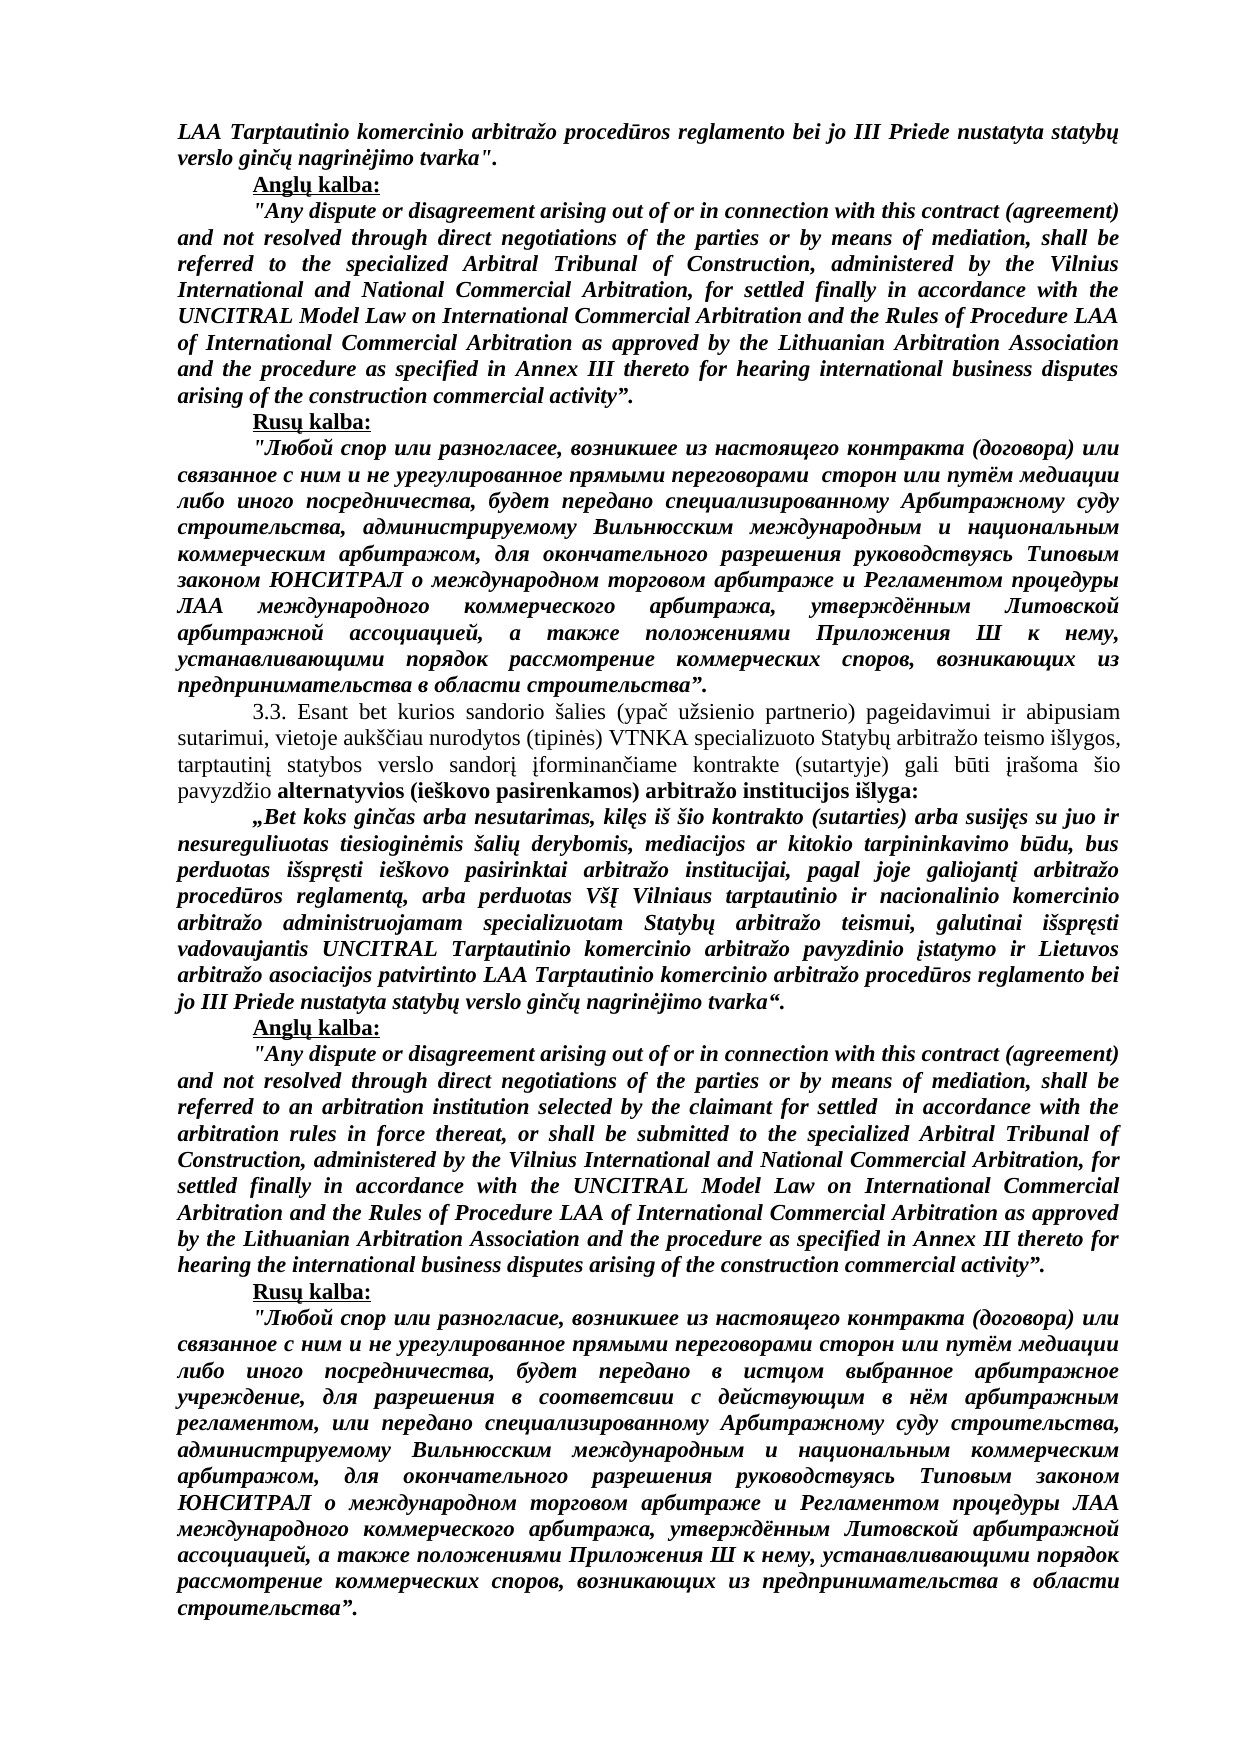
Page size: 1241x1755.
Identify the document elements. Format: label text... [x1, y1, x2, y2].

text "Any dispute or disagreement arising out of or in connection with this contract (agreement) and not resolved through direct negotiations of the parties or by means of mediation, shall be referred to the specialized Arbitral Tribunal of Construction, administered by the Vilnius International and National Commercial Arbitration, for settled finally in accordance with the UNCITRAL Model Law on International Commercial Arbitration and the Rules of Procedure LAA of International Commercial Arbitration as approved by the Lithuanian Arbitration Association and the procedure as specified in Annex III thereto for hearing international business disputes arising of the construction commercial activity”. [177, 197, 1122, 408]
text Anglų kalba: [177, 1014, 1122, 1041]
text "Any dispute or disagreement arising out of or in connection with this contract (agreement) and not resolved through direct negotiations of the parties or by means of mediation, shall be referred to an arbitration institution selected by the claimant for settled in accordance with the arbitration rules in force thereat, or shall be submitted to the specialized Arbitral Tribunal of Construction, administered by the Vilnius International and National Commercial Arbitration, for settled finally in accordance with the UNCITRAL Model Law on International Commercial Arbitration and the Rules of Procedure LAA of International Commercial Arbitration as approved by the Lithuanian Arbitration Association and the procedure as specified in Annex III thereto for hearing the international business disputes arising of the construction commercial activity”. [177, 1041, 1122, 1278]
text „Bet koks ginčas arba nesutarimas, kilęs iš šio kontrakto (sutarties) arba susijęs su juo ir nesureguliuotas tiesioginėmis šalių derybomis, mediacijos ar kitokio tarpininkavimo būdu, bus perduotas išspręsti ieškovo pasirinktai arbitražo institucijai, pagal joje galiojantį arbitražo procedūros reglamentą, arba perduotas VšĮ Vilniaus tarptautinio ir nacionalinio komercinio arbitražo administruojamam specializuotam Statybų arbitražo teismui, galutinai išspręsti vadovaujantis UNCITRAL Tarptautinio komercinio arbitražo pavyzdinio įstatymo ir Lietuvos arbitražo asociacijos patvirtinto LAA Tarptautinio komercinio arbitražo procedūros reglamento bei jo III Priede nustatyta statybų verslo ginčų nagrinėjimo tvarka“. [177, 803, 1122, 1014]
text 3.3. Esant bet kurios sandorio šalies (ypač užsienio partnerio) pageidavimui ir abipusiam sutarimui, vietoje aukščiau nurodytos (tipinės) VTNKA specializuoto Statybų arbitražo teismo išlygos, tarptautinį statybos verslo sandorį įforminančiame kontrakte (sutartyje) gali būti įrašoma šio pavyzdžio alternatyvios (ieškovo pasirenkamos) arbitražo institucijos išlyga: [177, 698, 1122, 803]
text Rusų kalba: [177, 1278, 1122, 1304]
text "Любой спор или разногласeе, возникшее из настоящего контракта (договора) или связанное с ним и не урегулированное прямыми переговорами сторон или путём медиации либо иного посредничества, будет передано специализированному Aрбитражному суду строительства, администрируемому Вильнюсским международным и национальным коммерческим арбитражом, для окончательного разрешения руководствуясь Типовым законом ЮНСИТРАЛ о международном торговом арбитраже и Регламентом процедуры ЛАА международного коммерческого арбитража, утверждённым Литовской арбитражной ассоциацией, а также положениями Приложения Ш к нему, устанавливающими порядок рассмотрение коммерческих споров, возникающих из предпринимательства в области строительства”. [177, 434, 1122, 698]
text Rusų kalba: [177, 408, 1122, 434]
text LAA Tarptautinio komercinio arbitražo procedūros reglamento bei jo III Priede nustatyta statybų verslo ginčų nagrinėjimo tvarka". [177, 118, 1122, 171]
text "Любой спор или разногласие, возникшее из настоящего контракта (договора) или связанное с ним и не урегулированное прямыми переговорами сторон или путём медиации либо иного посредничества, будет передано в истцом выбранное арбитражное учреждение, для разрешения в соответсвии с действующим в нём арбитражным регламентом, или передано специализированному Aрбитражному суду строительства, администрируемому Вильнюсским международным и национальным коммерческим арбитражом, для окончательного разрешения руководствуясь Типовым законом ЮНСИТРАЛ о международном торговом арбитраже и Регламентом процедуры ЛАА международного коммерческого арбитража, утверждённым Литовской арбитражной ассоциацией, а также положениями Приложения Ш к нему, устанавливающими порядок рассмотрение коммерческих споров, возникающих из предпринимательства в области строительства”. [177, 1304, 1122, 1620]
text Anglų kalba: [177, 171, 1122, 197]
